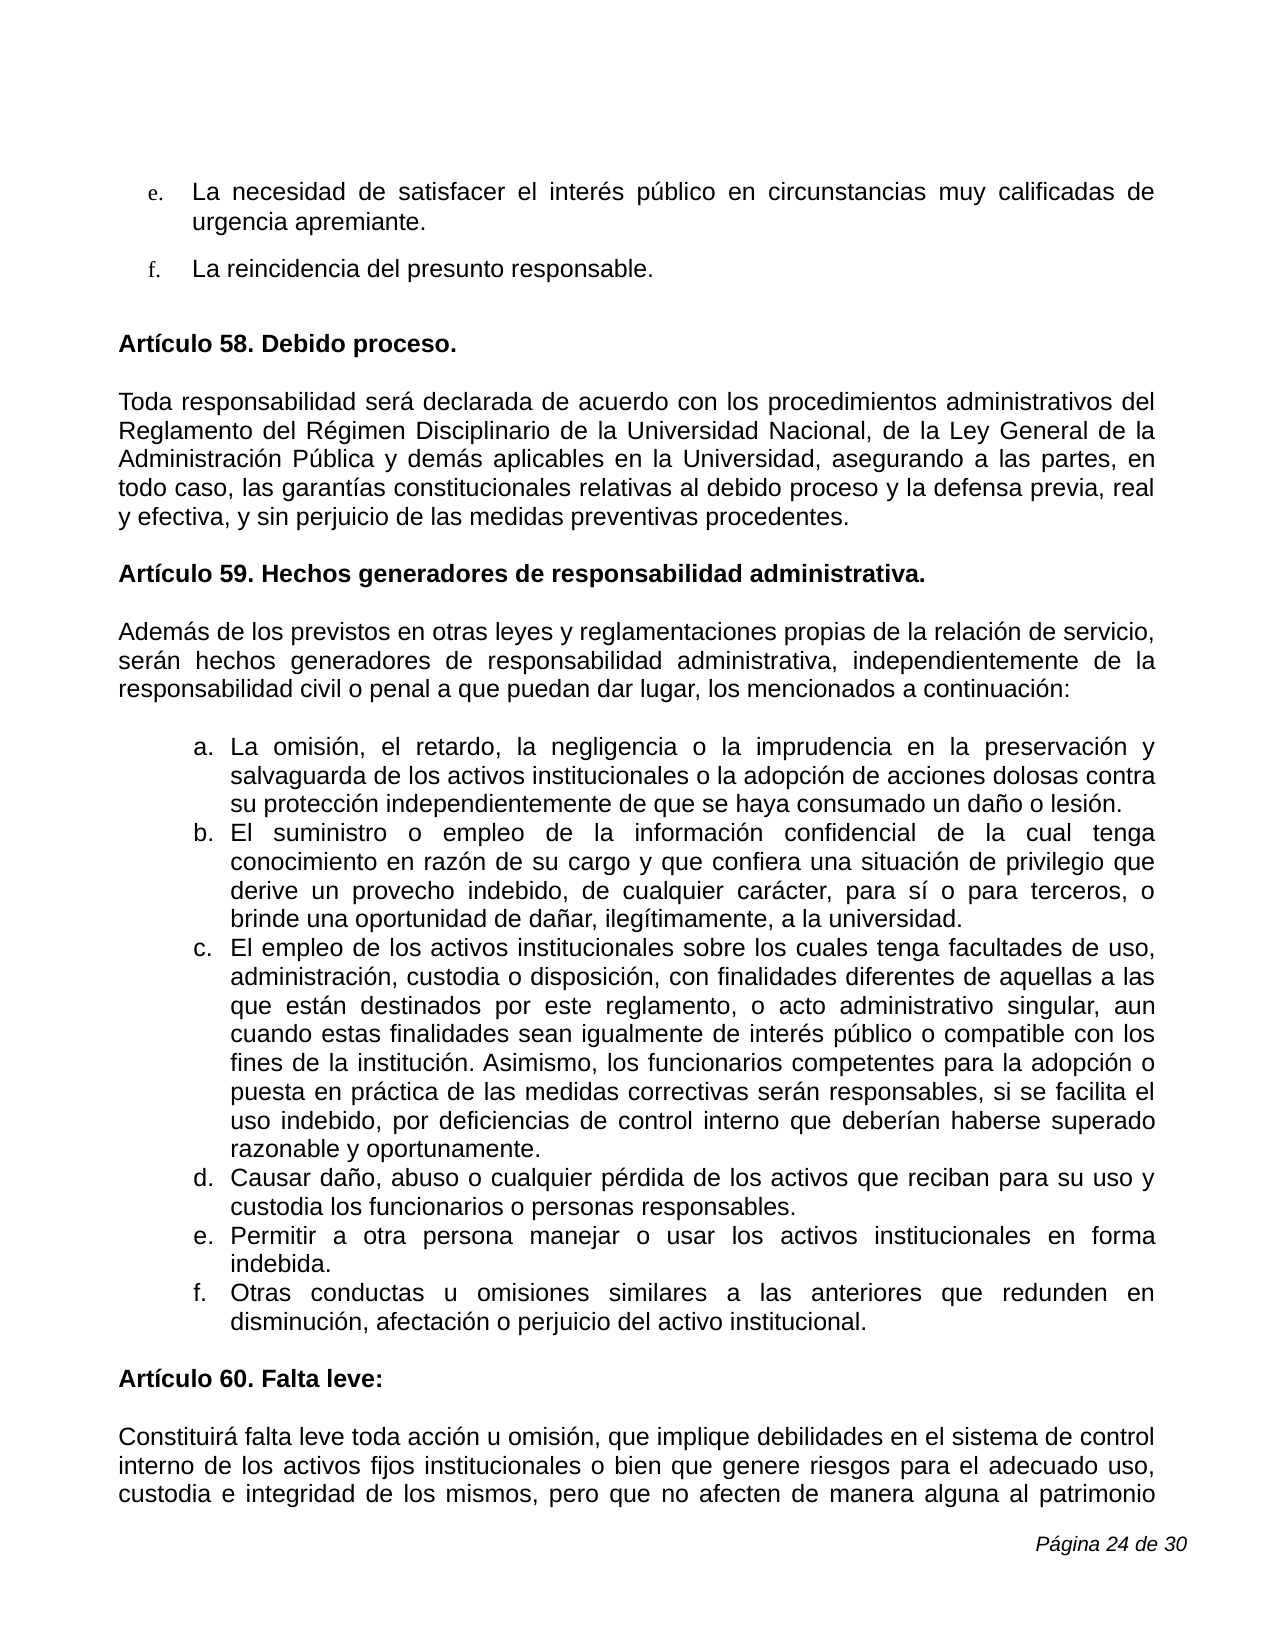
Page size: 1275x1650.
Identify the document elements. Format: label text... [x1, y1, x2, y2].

list La omisión, el retardo, la negligencia o la imprudencia en la preservación y salvaguarda de los activos institucionales o la adopción de acciones dolosas contra su protección independientemente de que se haya consumado un daño o lesión. [193, 732, 1157, 818]
text Toda responsabilidad será declarada de acuerdo con los procedimientos administrativos del Reglamento del Régimen Disciplinario de la Universidad Nacional, de la Ley General de la Administración Pública y demás aplicables en la Universidad, asegurando a las partes, en todo caso, las garantías constitucionales relativas al debido proceso y la defensa previa, real y efectiva, y sin perjuicio de las medidas preventivas procedentes. [118, 387, 1157, 531]
text Constituirá falta leve toda acción u omisión, que implique debilidades en el sistema de control interno de los activos fijos institucionales o bien que genere riesgos para el adecuado uso, custodia e integridad de los mismos, pero que no afecten de manera alguna al patrimonio [118, 1422, 1157, 1508]
list Causar daño, abuso o cualquier pérdida de los activos que reciban para su uso y custodia los funcionarios o personas responsables. [193, 1163, 1157, 1221]
text Artículo 58. Debido proceso. [118, 329, 1157, 358]
text Además de los previstos en otras leyes y reglamentaciones propias de la relación de servicio, serán hechos generadores de responsabilidad administrativa, independientemente de la responsabilidad civil o penal a que puedan dar lugar, los mencionados a continuación: [118, 617, 1157, 703]
list El empleo de los activos institucionales sobre los cuales tenga facultades de uso, administración, custodia o disposición, con finalidades diferentes de aquellas a las que están destinados por este reglamento, o acto administrativo singular, aun cuando estas finalidades sean igualmente de interés público o compatible con los fines de la institución. Asimismo, los funcionarios competentes para la adopción o puesta en práctica de las medidas correctivas serán responsables, si se facilita el uso indebido, por deficiencias de control interno que deberían haberse superado razonable y oportunamente. [193, 933, 1157, 1163]
list El suministro o empleo de la información confidencial de la cual tenga conocimiento en razón de su cargo y que confiera una situación de privilegio que derive un provecho indebido, de cualquier carácter, para sí o para terceros, o brinde una oportunidad de dañar, ilegítimamente, a la universidad. [193, 818, 1157, 933]
list Permitir a otra persona manejar o usar los activos institucionales en forma indebida. [193, 1221, 1157, 1278]
list Otras conductas u omisiones similares a las anteriores que redunden en disminución, afectación o perjuicio del activo institucional. [193, 1278, 1157, 1336]
list La necesidad de satisfacer el interés público en circunstancias muy calificadas de urgencia apremiante. [148, 177, 1157, 236]
list La reincidencia del presunto responsable. [148, 254, 1157, 283]
text Artículo 59. Hechos generadores de responsabilidad administrativa. [118, 559, 1157, 588]
text Artículo 60. Falta leve: [118, 1364, 1157, 1393]
